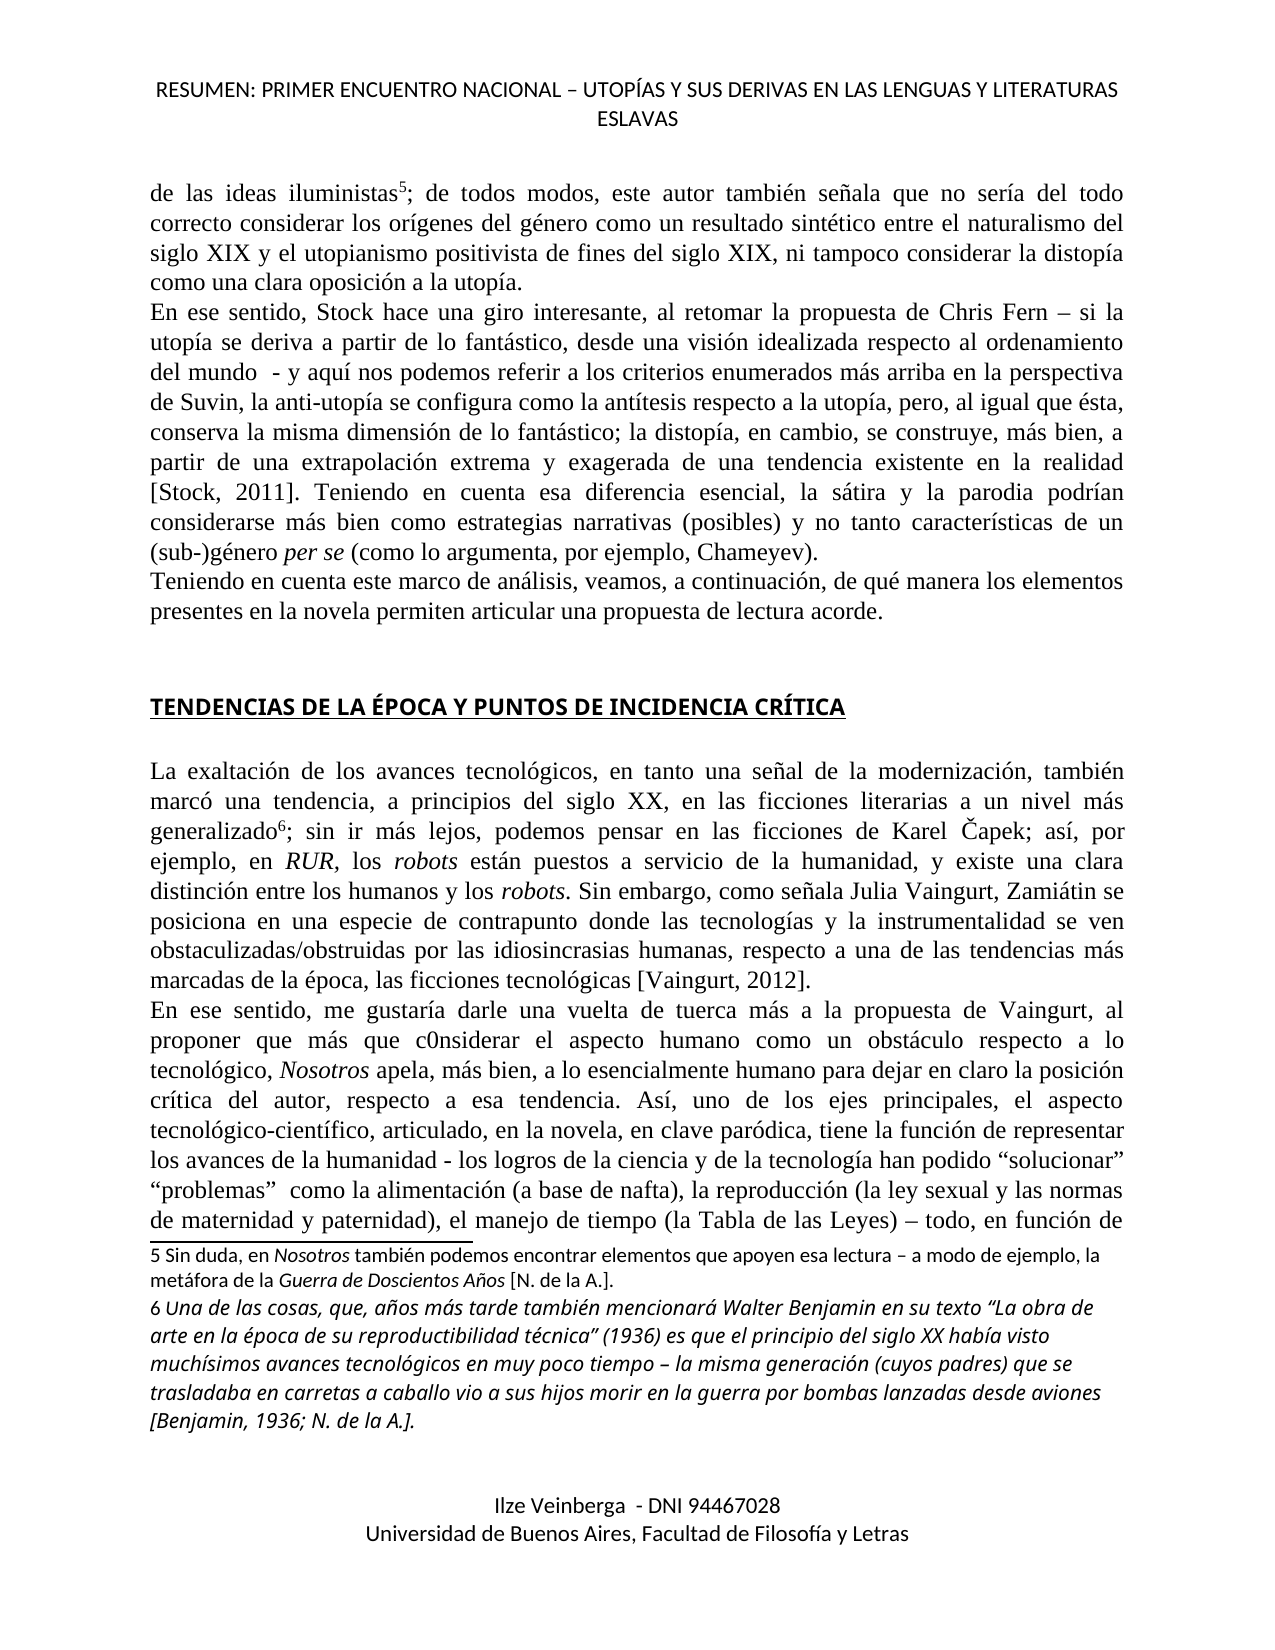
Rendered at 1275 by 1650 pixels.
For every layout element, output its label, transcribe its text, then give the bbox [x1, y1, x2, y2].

text Una de las cosas, que, años más tarde también mencionará Walter Benjamin en su texto “La obra de arte en la época de su reproductibilidad técnica” (1936) es que el principio del siglo XX había visto muchísimos avances tecnológicos en muy poco tiempo – la misma generación (cuyos padres) que se trasladaba en carretas a caballo vio a sus hijos morir en la guerra por bombas lanzadas desde aviones [Benjamin, 1936; N. de la A.]. [150, 1293, 1125, 1435]
text de las ideas iluministas; de todos modos, este autor también señala que no sería del todo correcto considerar los orígenes del género como un resultado sintético entre el naturalismo del siglo XIX y el utopianismo positivista de fines del siglo XIX, ni tampoco considerar la distopía como una clara oposición a la utopía. [150, 178, 1125, 296]
text Teniendo en cuenta este marco de análisis, veamos, a continuación, de qué manera los elementos presentes en la novela permiten articular una propuesta de lectura acorde. [150, 566, 1125, 625]
text Sin duda, en Nosotros también podemos encontrar elementos que apoyen esa lectura – a modo de ejemplo, la metáfora de la Guerra de Doscientos Años [N. de la A.]. [150, 1242, 1125, 1293]
text La exaltación de los avances tecnológicos, en tanto una señal de la modernización, también marcó una tendencia, a principios del siglo XX, en las ficciones literarias a un nivel más generalizado; sin ir más lejos, podemos pensar en las ficciones de Karel Čapek; así, por ejemplo, en RUR, los robots están puestos a servicio de la humanidad, y existe una clara distinción entre los humanos y los robots. Sin embargo, como señala Julia Vaingurt, Zamiátin se posiciona en una especie de contrapunto donde las tecnologías y la instrumentalidad se ven obstaculizadas/obstruidas por las idiosincrasias humanas, respecto a una de las tendencias más marcadas de la época, las ficciones tecnológicas [Vaingurt, 2012]. [150, 756, 1125, 994]
text En ese sentido, Stock hace una giro interesante, al retomar la propuesta de Chris Fern – si la utopía se deriva a partir de lo fantástico, desde una visión idealizada respecto al ordenamiento del mundo - y aquí nos podemos referir a los criterios enumerados más arriba en la perspectiva de Suvin, la anti-utopía se configura como la antítesis respecto a la utopía, pero, al igual que ésta, conserva la misma dimensión de lo fantástico; la distopía, en cambio, se construye, más bien, a partir de una extrapolación extrema y exagerada de una tendencia existente en la realidad [Stock, 2011]. Teniendo en cuenta esa diferencia esencial, la sátira y la parodia podrían considerarse más bien como estrategias narrativas (posibles) y no tanto características de un (sub-)género per se (como lo argumenta, por ejemplo, Chameyev). [150, 297, 1125, 565]
text TENDENCIAS DE LA ÉPOCA Y PUNTOS DE INCIDENCIA CRÍTICA [150, 691, 1125, 722]
text En ese sentido, me gustaría darle una vuelta de tuerca más a la propuesta de Vaingurt, al proponer que más que c0nsiderar el aspecto humano como un obstáculo respecto a lo tecnológico, Nosotros apela, más bien, a lo esencialmente humano para dejar en claro la posición crítica del autor, respecto a esa tendencia. Así, uno de los ejes principales, el aspecto tecnológico-científico, articulado, en la novela, en clave paródica, tiene la función de representar los avances de la humanidad - los logros de la ciencia y de la tecnología han podido “solucionar” “problemas” como la alimentación (a base de nafta), la reproducción (la ley sexual y las normas de maternidad y paternidad), el manejo de tiempo (la Tabla de las Leyes) – todo, en función de [150, 995, 1125, 1233]
